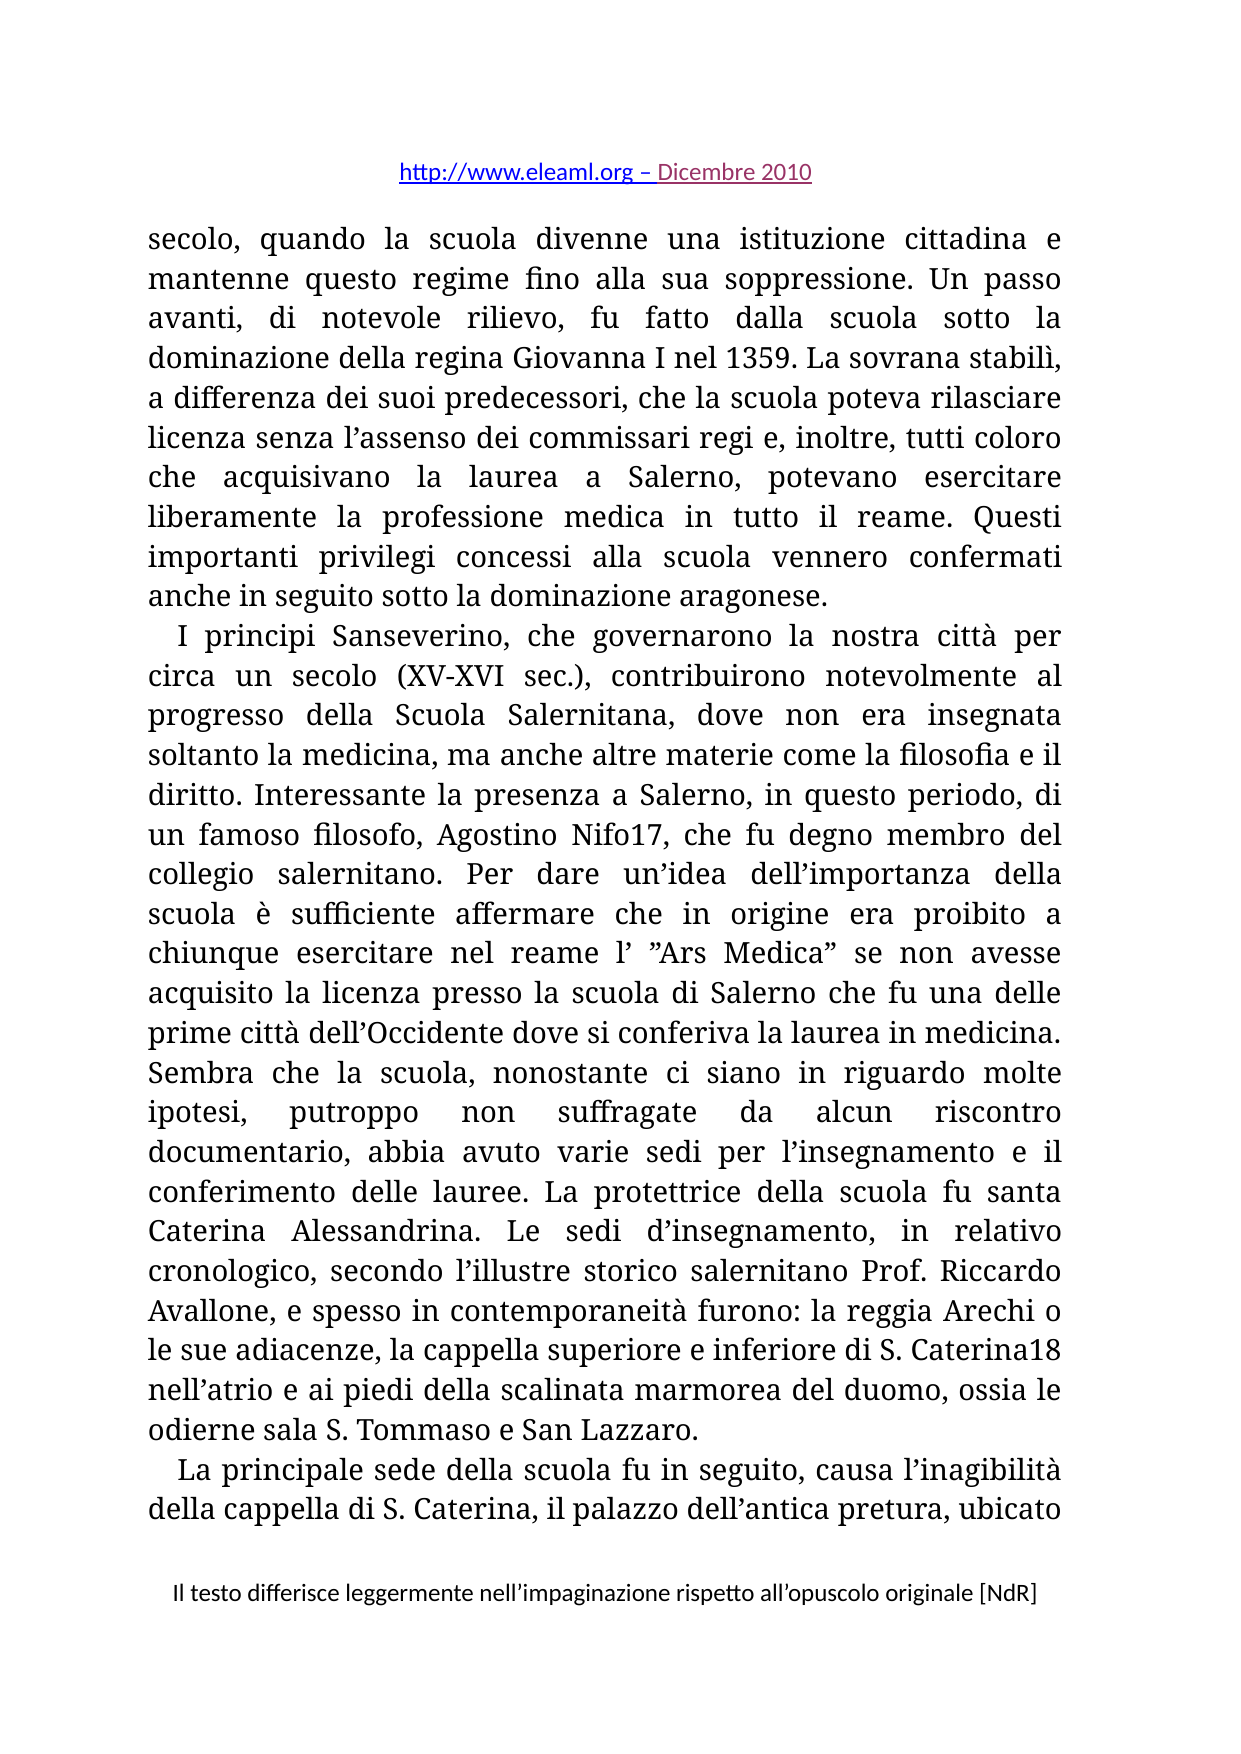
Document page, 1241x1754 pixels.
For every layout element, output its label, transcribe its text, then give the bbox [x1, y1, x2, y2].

text secolo, quando la scuola divenne una istituzione cittadina e mantenne questo regime fino alla sua soppressione. Un passo avanti, di notevole rilievo, fu fatto dalla scuola sotto la dominazione della regina Giovanna I nel 1359. La sovrana stabilì, a differenza dei suoi predecessori, che la scuola poteva rilasciare licenza senza l’assenso dei commissari regi e, inoltre, tutti coloro che acquisivano la laurea a Salerno, potevano esercitare liberamente la professione medica in tutto il reame. Questi importanti privilegi concessi alla scuola vennero confermati anche in seguito sotto la dominazione aragonese. [148, 218, 1063, 615]
text I principi Sanseverino, che governarono la nostra città per circa un secolo (XV-XVI sec.), contribuirono notevolmente al progresso della Scuola Salernitana, dove non era insegnata soltanto la medicina, ma anche altre materie come la filosofia e il diritto. Interessante la presenza a Salerno, in questo periodo, di un famoso filosofo, Agostino Nifo17, che fu degno membro del collegio salernitano. Per dare un’idea dell’importanza della scuola è sufficiente affermare che in origine era proibito a chiunque esercitare nel reame l’ ”Ars Medica” se non avesse acquisito la licenza presso la scuola di Salerno che fu una delle prime città dell’Occidente dove si conferiva la laurea in medicina. Sembra che la scuola, nonostante ci siano in riguardo molte ipotesi, putroppo non suffragate da alcun riscontro documentario, abbia avuto varie sedi per l’insegnamento e il conferimento delle lauree. La protettrice della scuola fu santa Caterina Alessandrina. Le sedi d’insegnamento, in relativo cronologico, secondo l’illustre storico salernitano Prof. Riccardo Avallone, e spesso in contemporaneità furono: la reggia Arechi o le sue adiacenze, la cappella superiore e inferiore di S. Caterina18 nell’atrio e ai piedi della scalinata marmorea del duomo, ossia le odierne sala S. Tommaso e San Lazzaro. [148, 615, 1063, 1449]
text La principale sede della scuola fu in seguito, causa l’inagibilità della cappella di S. Caterina, il palazzo dell’antica pretura, ubicato [148, 1449, 1063, 1528]
